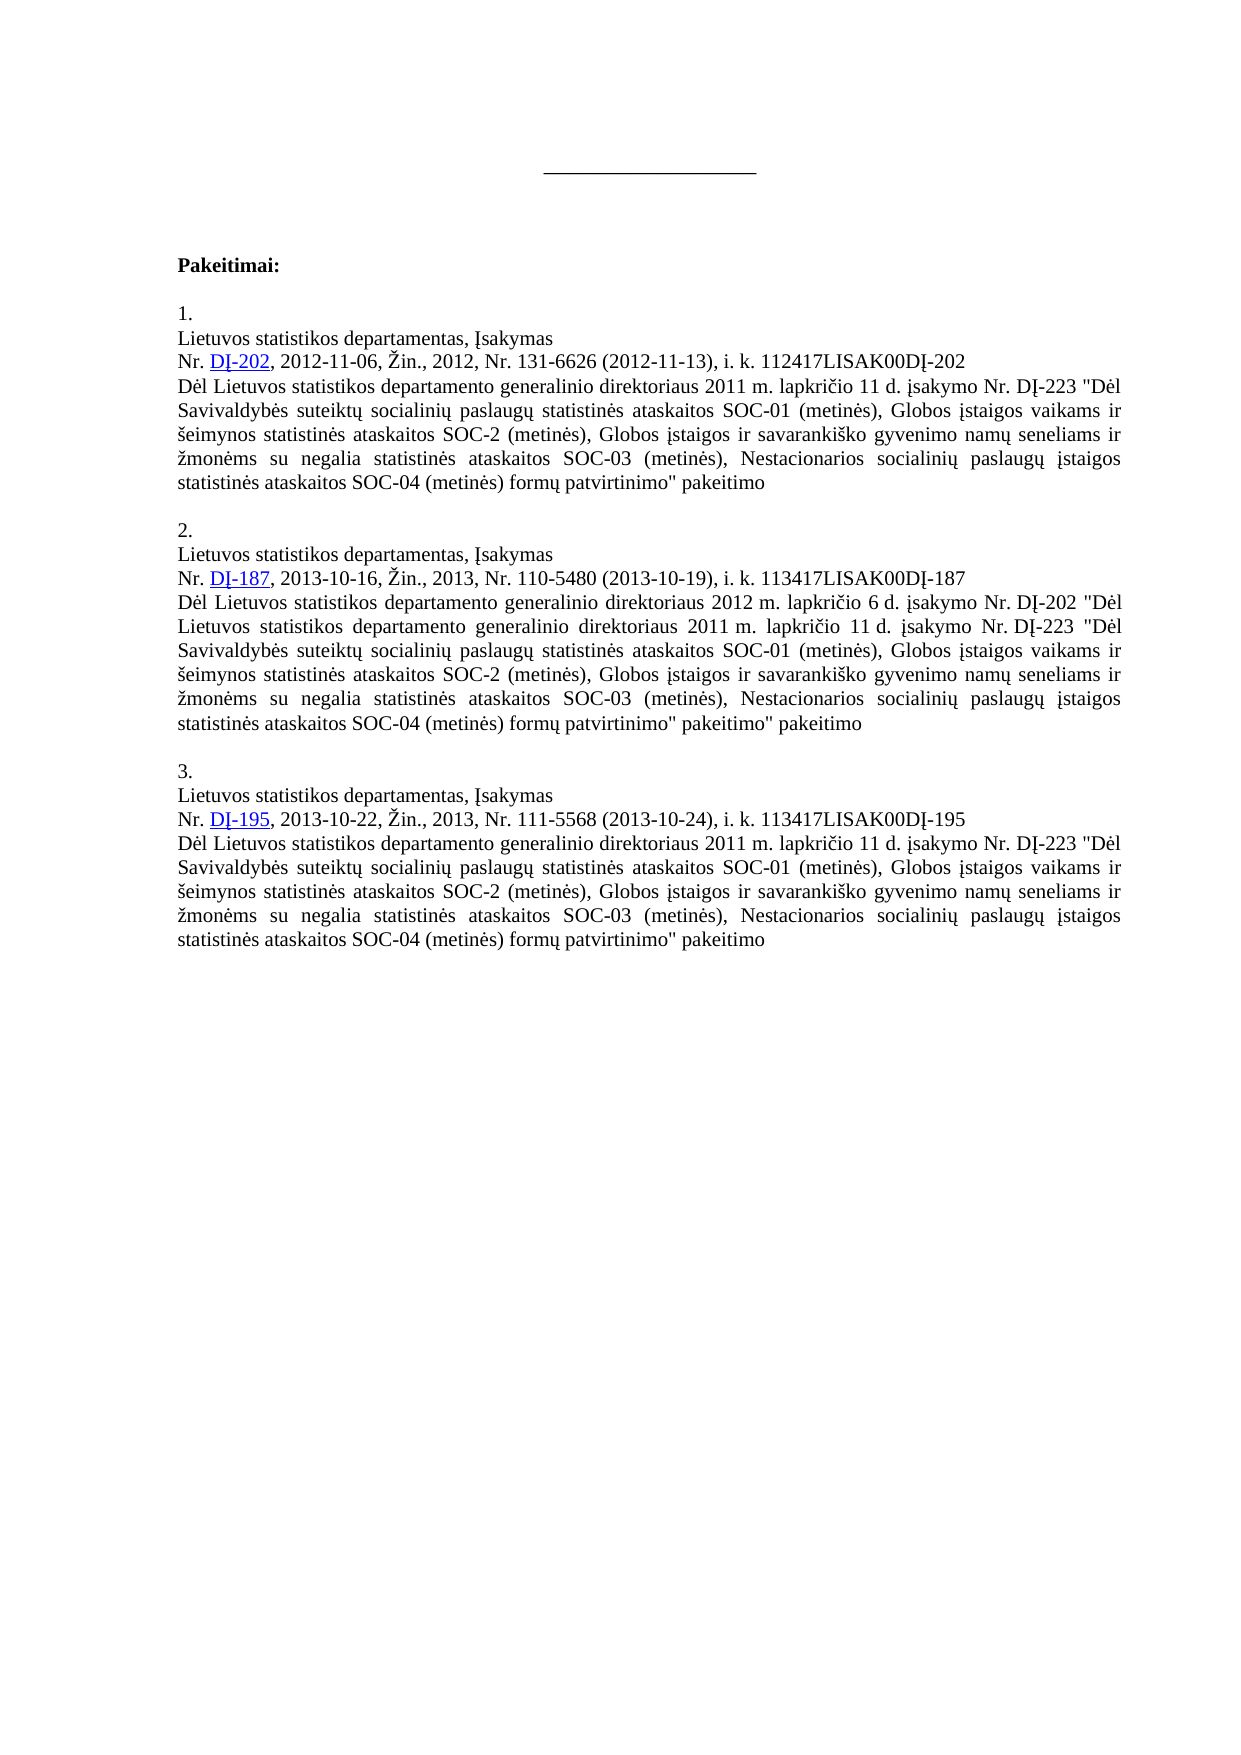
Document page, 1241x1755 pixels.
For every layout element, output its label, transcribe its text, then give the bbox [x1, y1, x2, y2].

text 2. [177, 518, 1122, 542]
text Nr. DĮ-202, 2012-11-06, Žin., 2012, Nr. 131-6626 (2012-11-13), i. k. 112417LISAK00DĮ-202 [177, 349, 1122, 373]
text Dėl Lietuvos statistikos departamento generalinio direktoriaus 2011 m. lapkričio 11 d. įsakymo Nr. DĮ-223 "Dėl Savivaldybės suteiktų socialinių paslaugų statistinės ataskaitos SOC-01 (metinės), Globos įstaigos vaikams ir šeimynos statistinės ataskaitos SOC-2 (metinės), Globos įstaigos ir savarankiško gyvenimo namų seneliams ir žmonėms su negalia statistinės ataskaitos SOC-03 (metinės), Nestacionarios socialinių paslaugų įstaigos statistinės ataskaitos SOC-04 (metinės) formų patvirtinimo" pakeitimo [177, 373, 1122, 494]
text 1. [177, 301, 1122, 325]
text Nr. DĮ-195, 2013-10-22, Žin., 2013, Nr. 111-5568 (2013-10-24), i. k. 113417LISAK00DĮ-195 [177, 807, 1122, 831]
text Lietuvos statistikos departamentas, Įsakymas [177, 325, 1122, 349]
text _________________ [177, 148, 1122, 176]
text Lietuvos statistikos departamentas, Įsakymas [177, 542, 1122, 566]
text Nr. DĮ-187, 2013-10-16, Žin., 2013, Nr. 110-5480 (2013-10-19), i. k. 113417LISAK00DĮ-187 [177, 566, 1122, 590]
text Dėl Lietuvos statistikos departamento generalinio direktoriaus 2011 m. lapkričio 11 d. įsakymo Nr. DĮ-223 "Dėl Savivaldybės suteiktų socialinių paslaugų statistinės ataskaitos SOC-01 (metinės), Globos įstaigos vaikams ir šeimynos statistinės ataskaitos SOC-2 (metinės), Globos įstaigos ir savarankiško gyvenimo namų seneliams ir žmonėms su negalia statistinės ataskaitos SOC-03 (metinės), Nestacionarios socialinių paslaugų įstaigos statistinės ataskaitos SOC-04 (metinės) formų patvirtinimo" pakeitimo [177, 831, 1122, 951]
text Lietuvos statistikos departamentas, Įsakymas [177, 783, 1122, 807]
text 3. [177, 758, 1122, 783]
text Dėl Lietuvos statistikos departamento generalinio direktoriaus 2012 m. lapkričio 6 d. įsakymo Nr. DĮ-202 "Dėl Lietuvos statistikos departamento generalinio direktoriaus 2011 m. lapkričio 11 d. įsakymo Nr. DĮ-223 "Dėl Savivaldybės suteiktų socialinių paslaugų statistinės ataskaitos SOC-01 (metinės), Globos įstaigos vaikams ir šeimynos statistinės ataskaitos SOC-2 (metinės), Globos įstaigos ir savarankiško gyvenimo namų seneliams ir žmonėms su negalia statistinės ataskaitos SOC-03 (metinės), Nestacionarios socialinių paslaugų įstaigos statistinės ataskaitos SOC-04 (metinės) formų patvirtinimo" pakeitimo" pakeitimo [177, 590, 1122, 734]
text Pakeitimai: [177, 253, 1122, 277]
